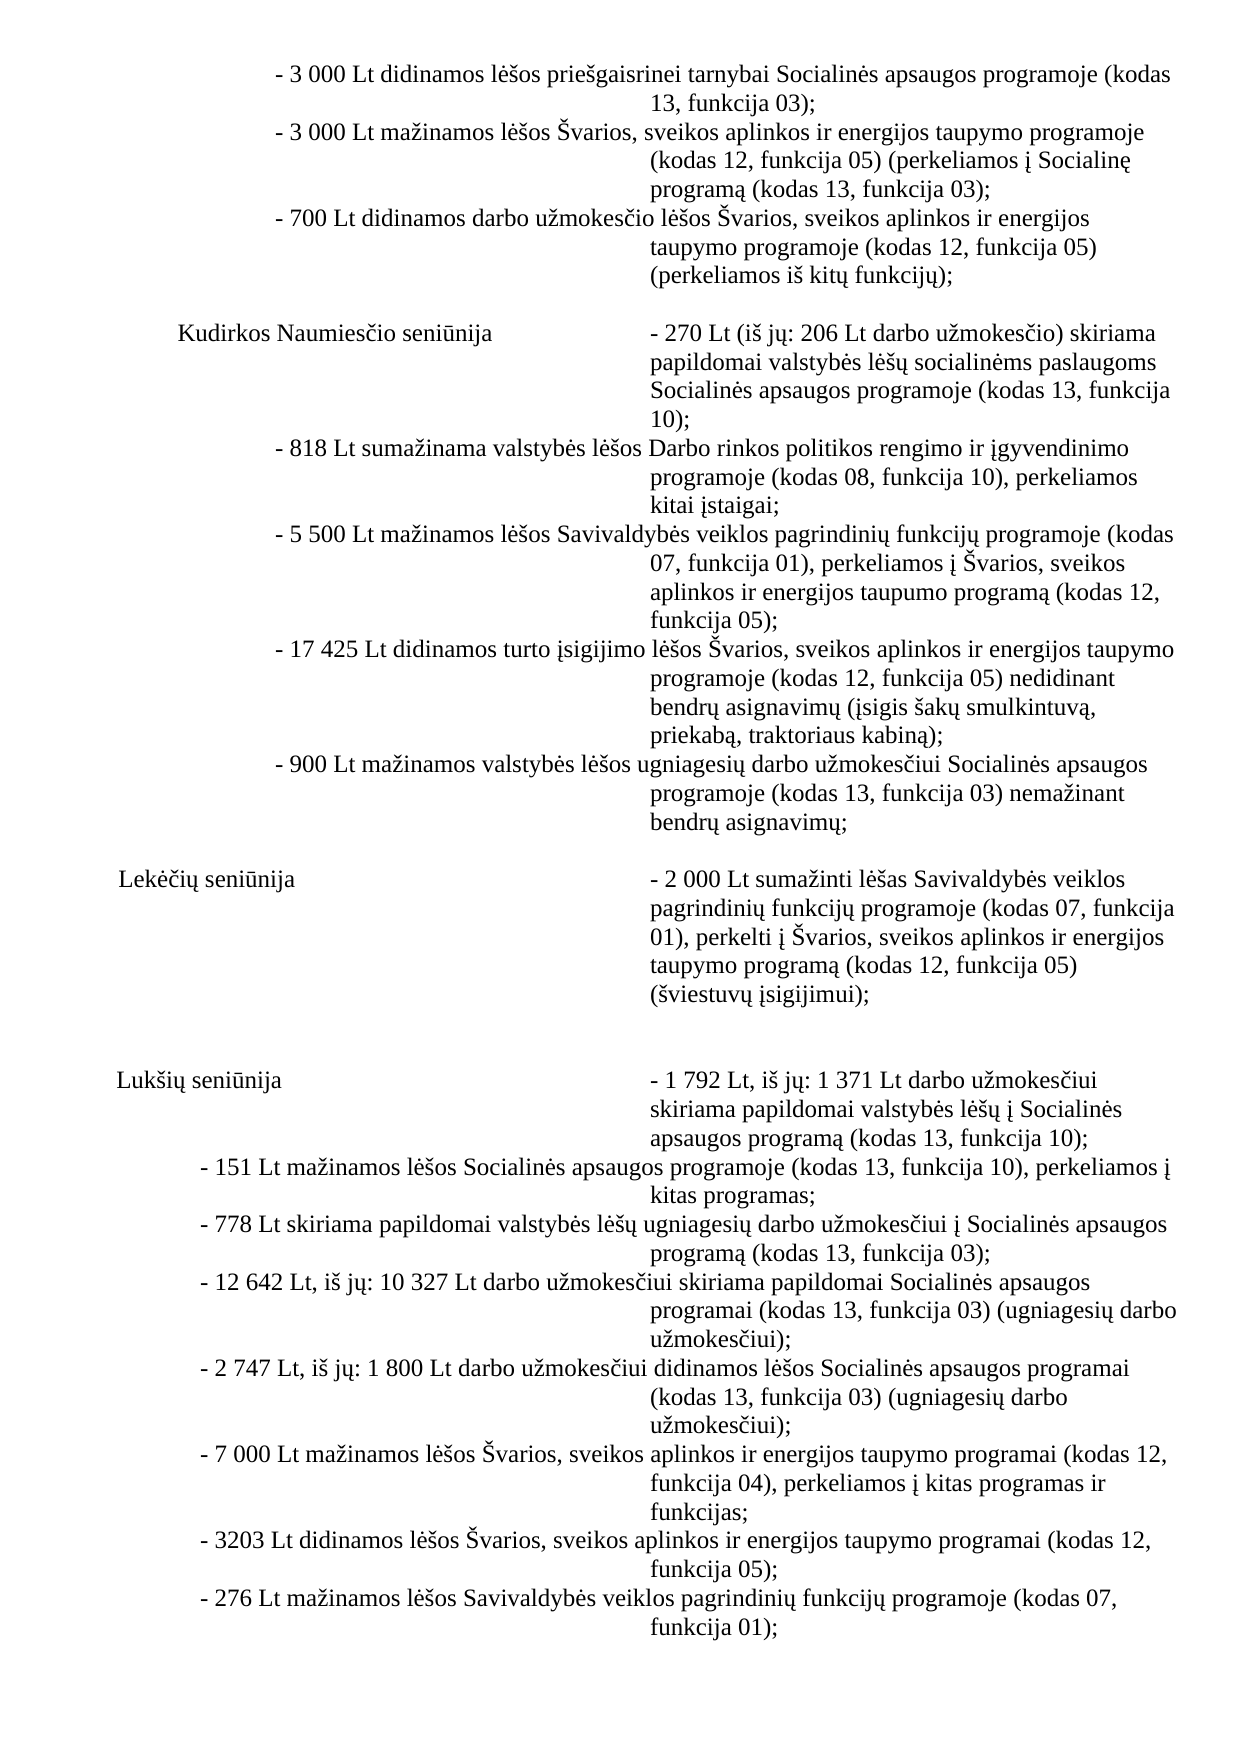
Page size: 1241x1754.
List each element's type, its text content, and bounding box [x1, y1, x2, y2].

text - 151 Lt mažinamos lėšos Socialinės apsaugos programoje (kodas 13, funkcija 10), perkeliamos į kitas programas; [200, 1152, 1181, 1209]
text - 17 425 Lt didinamos turto įsigijimo lėšos Švarios, sveikos aplinkos ir energijos taupymo programoje (kodas 12, funkcija 05) nedidinant bendrų asignavimų (įsigis šakų smulkintuvą, priekabą, traktoriaus kabiną); [275, 634, 1181, 749]
text - 700 Lt didinamos darbo užmokesčio lėšos Švarios, sveikos aplinkos ir energijos taupymo programoje (kodas 12, funkcija 05) (perkeliamos iš kitų funkcijų); [275, 203, 1181, 289]
text - 818 Lt sumažinama valstybės lėšos Darbo rinkos politikos rengimo ir įgyvendinimo programoje (kodas 08, funkcija 10), perkeliamos kitai įstaigai; [275, 433, 1181, 519]
text - 12 642 Lt, iš jų: 10 327 Lt darbo užmokesčiui skiriama papildomai Socialinės apsaugos programai (kodas 13, funkcija 03) (ugniagesių darbo užmokesčiui); [200, 1267, 1181, 1353]
text - 3 000 Lt didinamos lėšos priešgaisrinei tarnybai Socialinės apsaugos programoje (kodas 13, funkcija 03); [275, 59, 1181, 117]
text Lukšių seniūnija - 1 792 Lt, iš jų: 1 371 Lt darbo užmokesčiui skiriama papildomai valstybės lėšų į Socialinės apsaugos programą (kodas 13, funkcija 10); [116, 1065, 1181, 1152]
text - 900 Lt mažinamos valstybės lėšos ugniagesių darbo užmokesčiui Socialinės apsaugos programoje (kodas 13, funkcija 03) nemažinant bendrų asignavimų; [275, 749, 1181, 835]
text - 276 Lt mažinamos lėšos Savivaldybės veiklos pagrindinių funkcijų programoje (kodas 07, funkcija 01); [200, 1583, 1181, 1640]
text Kudirkos Naumiesčio seniūnija - 270 Lt (iš jų: 206 Lt darbo užmokesčio) skiriama papildomai valstybės lėšų socialinėms paslaugoms Socialinės apsaugos programoje (kodas 13, funkcija 10); [177, 318, 1181, 433]
text - 3203 Lt didinamos lėšos Švarios, sveikos aplinkos ir energijos taupymo programai (kodas 12, funkcija 05); [200, 1525, 1181, 1583]
text - 3 000 Lt mažinamos lėšos Švarios, sveikos aplinkos ir energijos taupymo programoje (kodas 12, funkcija 05) (perkeliamos į Socialinę programą (kodas 13, funkcija 03); [275, 117, 1181, 203]
text Lekėčių seniūnija - 2 000 Lt sumažinti lėšas Savivaldybės veiklos pagrindinių funkcijų programoje (kodas 07, funkcija 01), perkelti į Švarios, sveikos aplinkos ir energijos taupymo programą (kodas 12, funkcija 05) (šviestuvų įsigijimui); [118, 864, 1181, 1008]
text - 5 500 Lt mažinamos lėšos Savivaldybės veiklos pagrindinių funkcijų programoje (kodas 07, funkcija 01), perkeliamos į Švarios, sveikos aplinkos ir energijos taupumo programą (kodas 12, funkcija 05); [275, 519, 1181, 634]
text - 778 Lt skiriama papildomai valstybės lėšų ugniagesių darbo užmokesčiui į Socialinės apsaugos programą (kodas 13, funkcija 03); [200, 1209, 1181, 1267]
text - 2 747 Lt, iš jų: 1 800 Lt darbo užmokesčiui didinamos lėšos Socialinės apsaugos programai (kodas 13, funkcija 03) (ugniagesių darbo užmokesčiui); [200, 1353, 1181, 1439]
text - 7 000 Lt mažinamos lėšos Švarios, sveikos aplinkos ir energijos taupymo programai (kodas 12, funkcija 04), perkeliamos į kitas programas ir funkcijas; [200, 1439, 1181, 1525]
